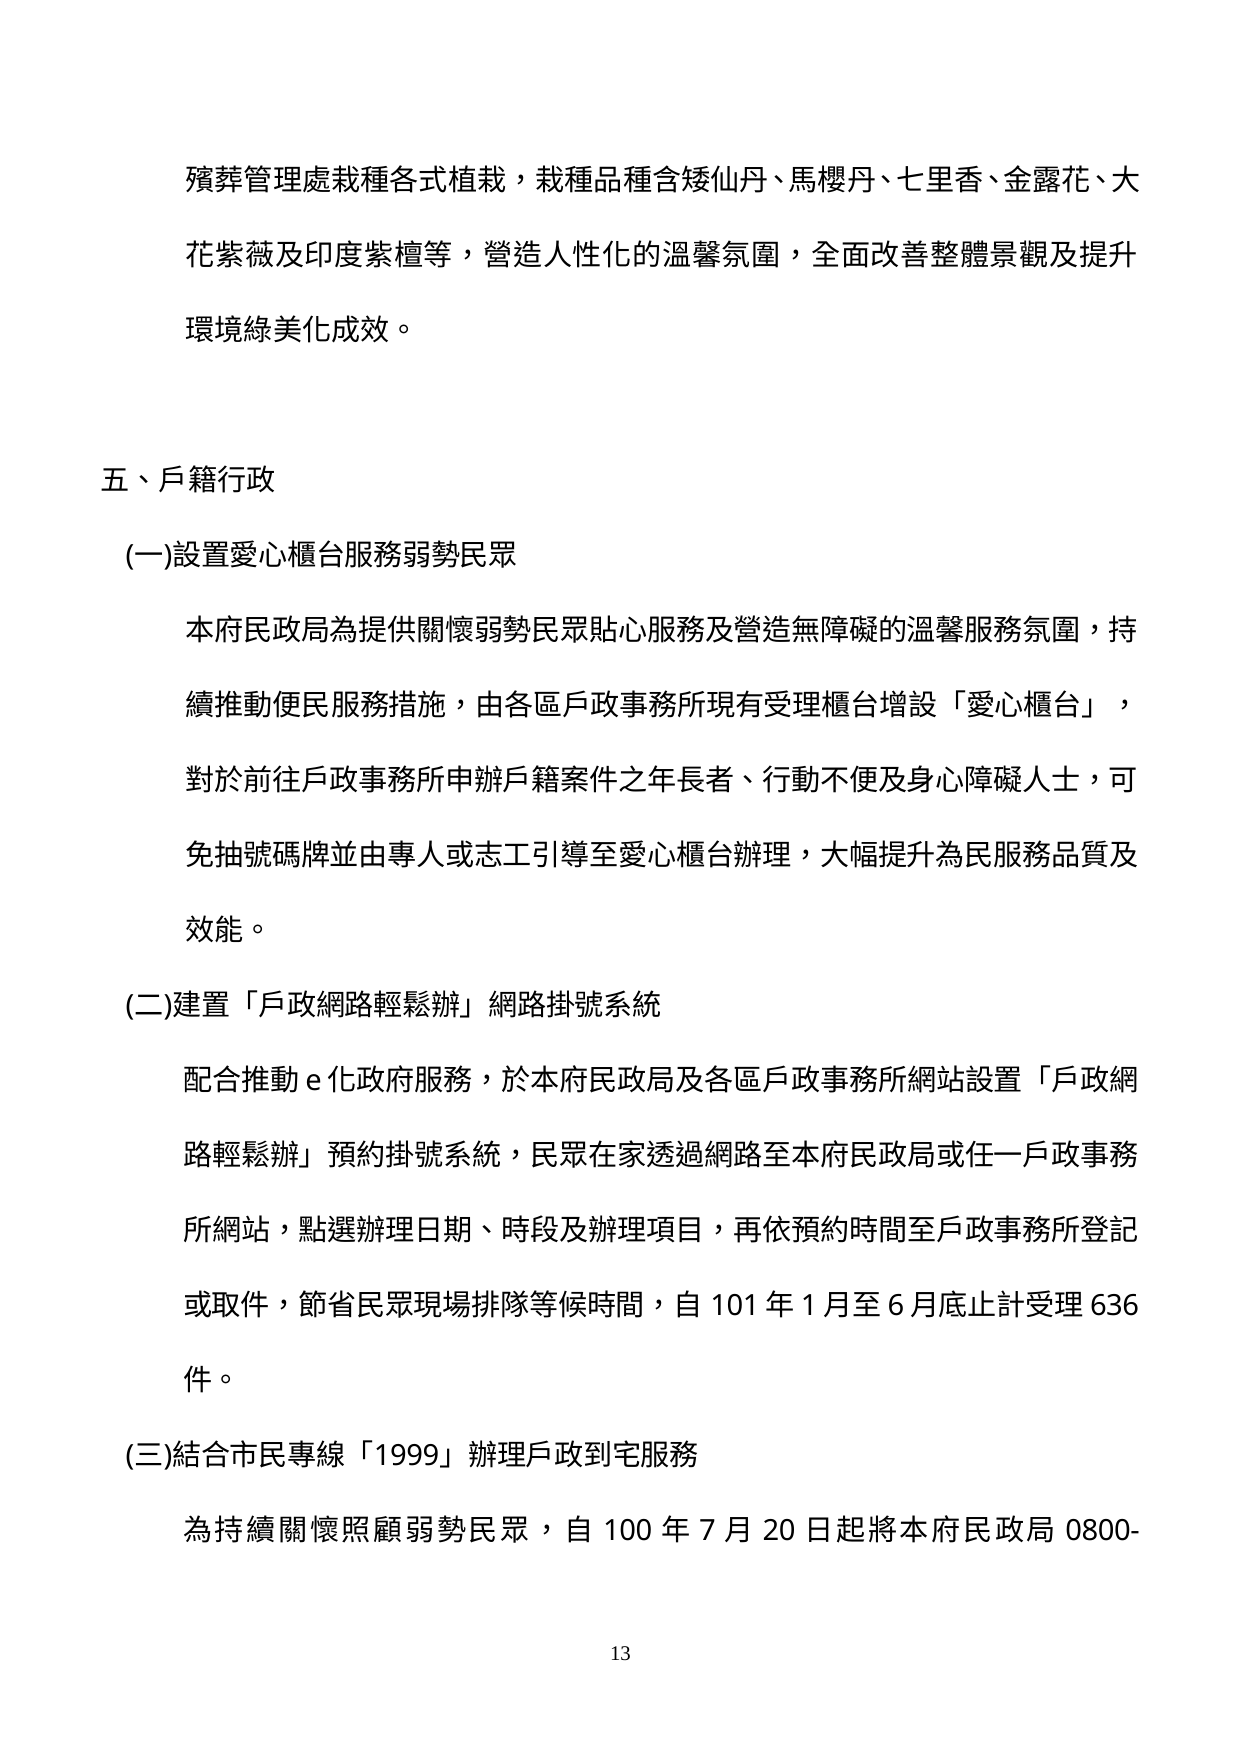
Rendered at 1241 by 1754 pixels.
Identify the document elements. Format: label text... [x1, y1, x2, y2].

text (一)設置愛心櫃台服務弱勢民眾 [125, 515, 1140, 590]
text (二)建置「戶政網路輕鬆辦」網路掛號系統 [125, 965, 1140, 1040]
text 五、戶籍行政 [100, 440, 1140, 515]
text 為持續關懷照顧弱勢民眾，自100年7月20日起將本府民政局0800- [183, 1490, 1140, 1565]
text 本府民政局為提供關懷弱勢民眾貼心服務及營造無障礙的溫馨服務氛圍，持續推動便民服務措施，由各區戶政事務所現有受理櫃台增設「愛心櫃台」，對於前往戶政事務所申辦戶籍案件之年長者、行動不便及身心障礙人士，可免抽號碼牌並由專人或志工引導至愛心櫃台辦理，大幅提升為民服務品質及效能。 [185, 590, 1140, 965]
text 配合推動e化政府服務，於本府民政局及各區戶政事務所網站設置「戶政網路輕鬆辦」預約掛號系統，民眾在家透過網路至本府民政局或任一戶政事務所網站，點選辦理日期、時段及辦理項目，再依預約時間至戶政事務所登記或取件，節省民眾現場排隊等候時間，自101年1月至6月底止計受理636件。 [183, 1040, 1140, 1415]
text (三)結合市民專線「1999」辦理戶政到宅服務 [125, 1415, 1140, 1490]
text 殯葬管理處栽種各式植栽，栽種品種含矮仙丹、馬櫻丹、七里香、金露花、大花紫薇及印度紫檀等，營造人性化的溫馨氛圍，全面改善整體景觀及提升環境綠美化成效。 [185, 140, 1140, 365]
